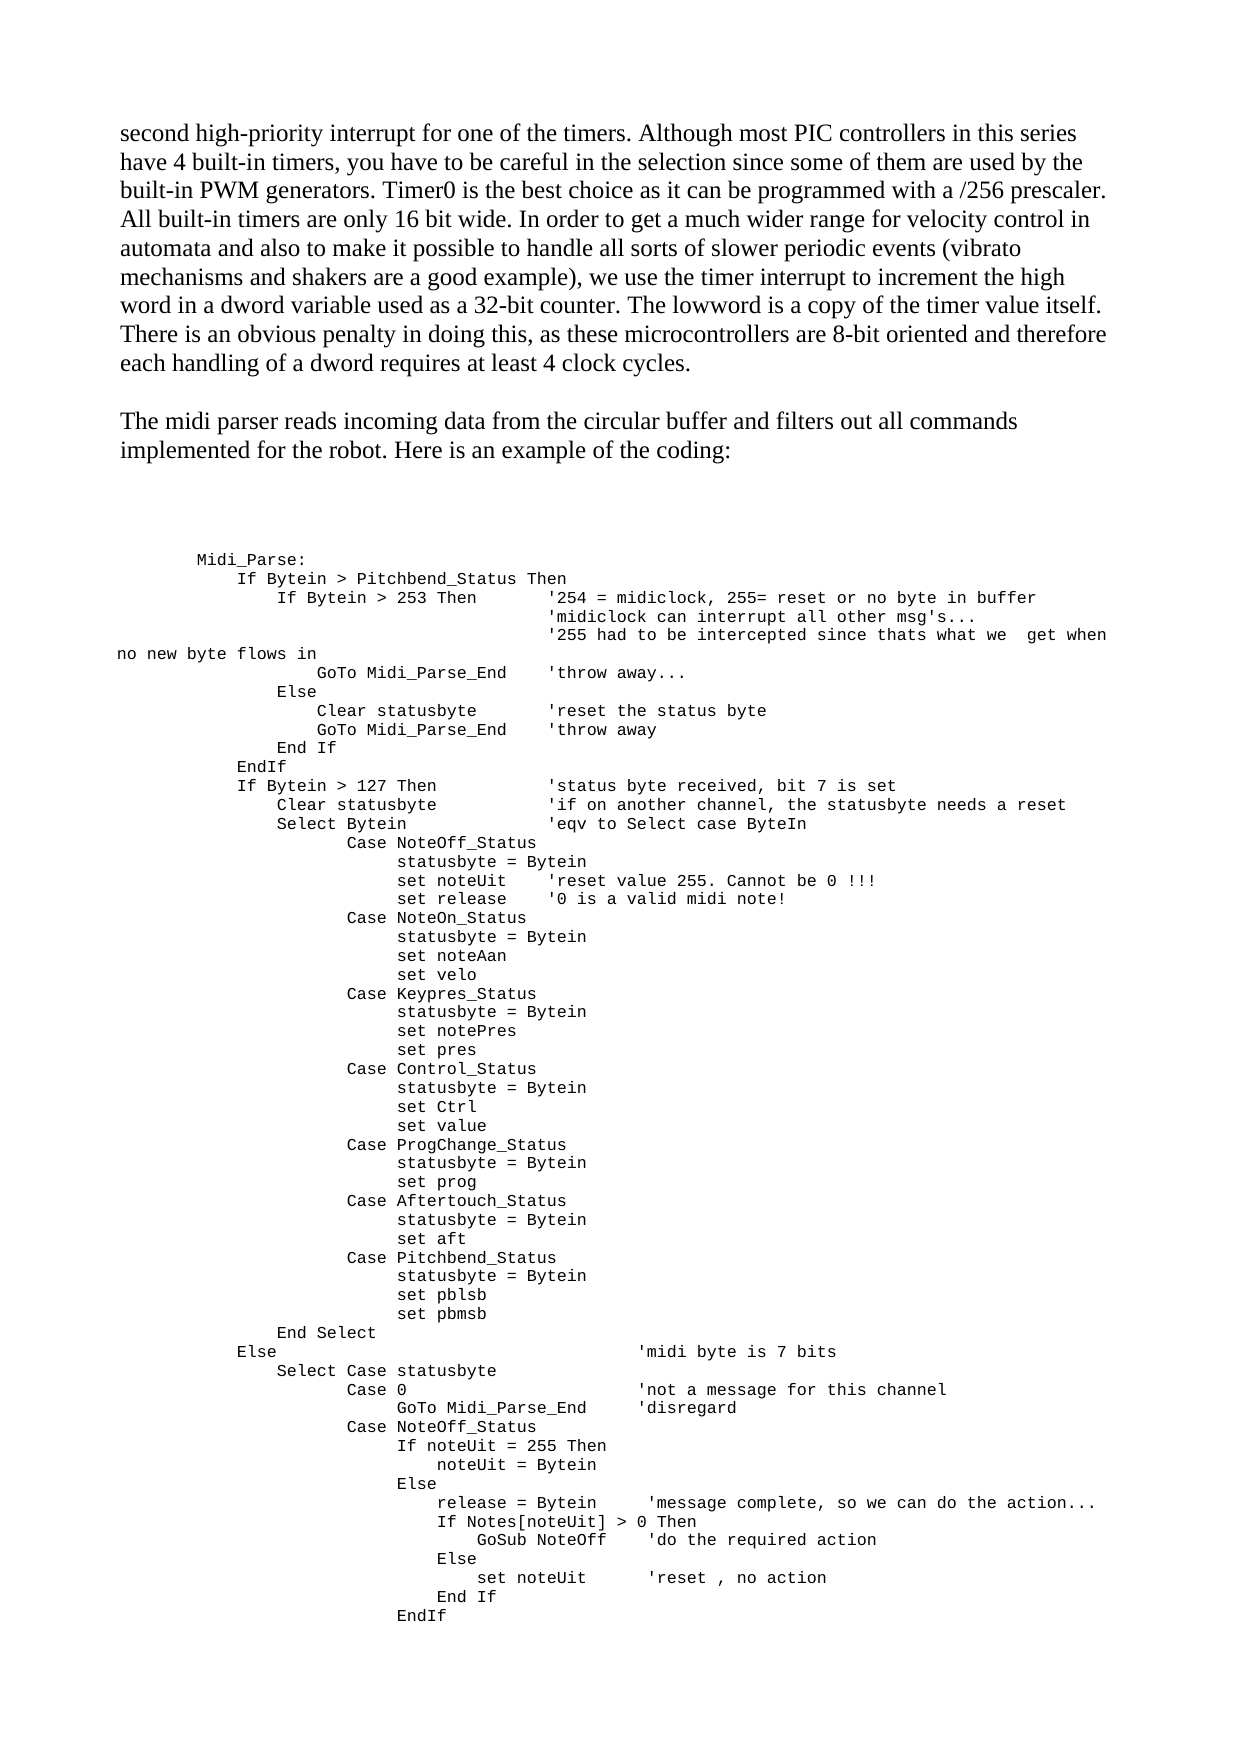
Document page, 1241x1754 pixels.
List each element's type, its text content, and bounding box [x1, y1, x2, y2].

text Else 'midi byte is 7 bits [117, 1343, 1119, 1362]
text set release '0 is a valid midi note! [117, 891, 1119, 910]
text statusbyte = Bytein [117, 1004, 1119, 1023]
text Else [117, 1475, 1119, 1494]
text GoTo Midi_Parse_End 'throw away... [117, 665, 1119, 683]
text If Bytein > 253 Then '254 = midiclock, 255= reset or no byte in buffer [117, 589, 1119, 608]
text Case Pitchbend_Status [117, 1249, 1119, 1268]
text GoTo Midi_Parse_End 'throw away [117, 721, 1119, 740]
text Midi_Parse: [117, 552, 1119, 570]
text set pres [117, 1042, 1119, 1061]
text GoTo Midi_Parse_End 'disregard [117, 1400, 1119, 1419]
text statusbyte = Bytein [117, 853, 1119, 872]
text Case ProgChange_Status [117, 1136, 1119, 1155]
text statusbyte = Bytein [117, 1211, 1119, 1230]
text statusbyte = Bytein [117, 1155, 1119, 1174]
text Case NoteOff_Status [117, 834, 1119, 853]
text If Notes[noteUit] > 0 Then [117, 1513, 1119, 1532]
text set noteUit 'reset value 255. Cannot be 0 !!! [117, 872, 1119, 891]
text Else [117, 683, 1119, 702]
text set value [117, 1117, 1119, 1136]
text The midi parser reads incoming data from the circular buffer and filters out all commands implemented for the robot. Here is an example of the coding: [120, 406, 1116, 464]
text second high-priority interrupt for one of the timers. Although most PIC controllers in this series have 4 built-in timers, you have to be careful in the selection since some of them are used by the built-in PWM generators. Timer0 is the best choice as it can be programmed with a /256 prescaler. All built-in timers are only 16 bit wide. In order to get a much wider range for velocity control in automata and also to make it possible to handle all sorts of slower periodic events (vibrato mechanisms and shakers are a good example), we use the timer interrupt to increment the high word in a dword variable used as a 32-bit counter. The lowword is a copy of the timer value itself. There is an obvious penalty in doing this, as these microcontrollers are 8-bit oriented and therefore each handling of a dword requires at least 4 clock cycles. [120, 118, 1116, 377]
text set noteAan [117, 947, 1119, 966]
text Case NoteOff_Status [117, 1419, 1119, 1438]
text Select Case statusbyte [117, 1362, 1119, 1381]
text EndIf [117, 759, 1119, 778]
text release = Bytein 'message complete, so we can do the action... [117, 1494, 1119, 1513]
text If noteUit = 255 Then [117, 1438, 1119, 1457]
text Clear statusbyte 'if on another channel, the statusbyte needs a reset [117, 797, 1119, 816]
text Clear statusbyte 'reset the status byte [117, 702, 1119, 721]
text Case Aftertouch_Status [117, 1193, 1119, 1211]
text End If [117, 1588, 1119, 1607]
text Case 0 'not a message for this channel [117, 1381, 1119, 1400]
text statusbyte = Bytein [117, 1268, 1119, 1287]
text set velo [117, 966, 1119, 985]
text If Bytein > 127 Then 'status byte received, bit 7 is set [117, 778, 1119, 797]
text set pbmsb [117, 1306, 1119, 1324]
text set aft [117, 1230, 1119, 1249]
text Else [117, 1551, 1119, 1570]
text Case NoteOn_Status [117, 910, 1119, 929]
text Case Control_Status [117, 1061, 1119, 1079]
text GoSub NoteOff 'do the required action [117, 1532, 1119, 1551]
text End If [117, 740, 1119, 759]
text 'midiclock can interrupt all other msg's... [117, 608, 1119, 627]
text set Ctrl [117, 1098, 1119, 1117]
text set pblsb [117, 1287, 1119, 1306]
text statusbyte = Bytein [117, 929, 1119, 947]
text Case Keypres_Status [117, 985, 1119, 1004]
text EndIf [117, 1607, 1119, 1626]
text If Bytein > Pitchbend_Status Then [117, 570, 1119, 589]
text set noteUit 'reset , no action [117, 1570, 1119, 1588]
text End Select [117, 1324, 1119, 1343]
text statusbyte = Bytein [117, 1079, 1119, 1098]
text noteUit = Bytein [117, 1457, 1119, 1475]
text set notePres [117, 1023, 1119, 1042]
text set prog [117, 1174, 1119, 1193]
text Select Bytein 'eqv to Select case ByteIn [117, 816, 1119, 834]
text '255 had to be intercepted since thats what we get when no new byte flows in [117, 627, 1119, 665]
